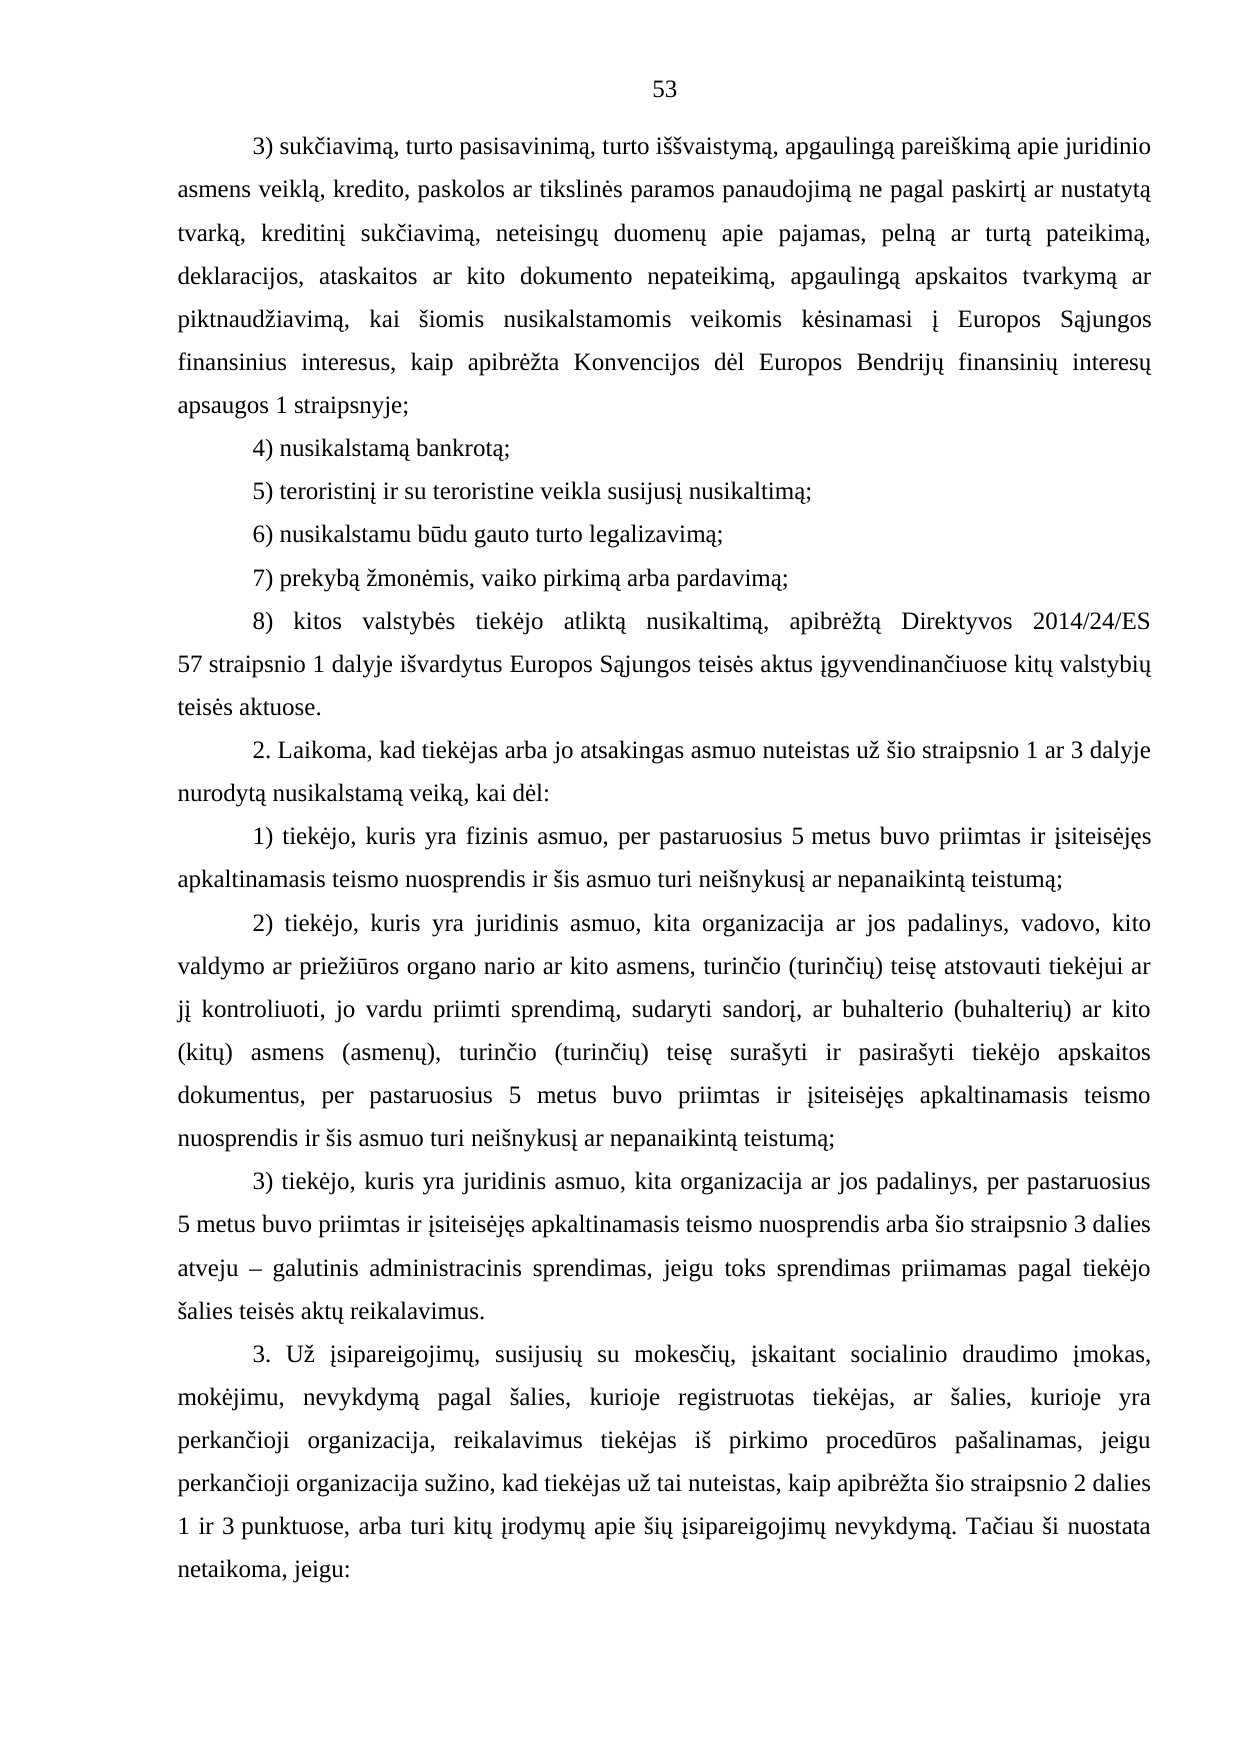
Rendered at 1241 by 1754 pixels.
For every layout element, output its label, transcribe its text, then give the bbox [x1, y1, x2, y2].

text 2) tiekėjo, kuris yra juridinis asmuo, kita organizacija ar jos padalinys, vadovo, kito valdymo ar priežiūros organo nario ar kito asmens, turinčio (turinčių) teisę atstovauti tiekėjui ar jį kontroliuoti, jo vardu priimti sprendimą, sudaryti sandorį, ar buhalterio (buhalterių) ar kito (kitų) asmens (asmenų), turinčio (turinčių) teisę surašyti ir pasirašyti tiekėjo apskaitos dokumentus, per pastaruosius 5 metus buvo priimtas ir įsiteisėjęs apkaltinamasis teismo nuosprendis ir šis asmuo turi neišnykusį ar nepanaikintą teistumą; [177, 908, 1152, 1152]
text 1) tiekėjo, kuris yra fizinis asmuo, per pastaruosius 5 metus buvo priimtas ir įsiteisėjęs apkaltinamasis teismo nuosprendis ir šis asmuo turi neišnykusį ar nepanaikintą teistumą; [177, 821, 1152, 893]
text 2. Laikoma, kad tiekėjas arba jo atsakingas asmuo nuteistas už šio straipsnio 1 ar 3 dalyje nurodytą nusikalstamą veiką, kai dėl: [177, 735, 1152, 807]
text 7) prekybą žmonėmis, vaiko pirkimą arba pardavimą; [177, 563, 1152, 591]
text 6) nusikalstamu būdu gauto turto legalizavimą; [177, 519, 1152, 548]
text 5) teroristinį ir su teroristine veikla susijusį nusikaltimą; [177, 476, 1152, 505]
text 3. Už įsipareigojimų, susijusių su mokesčių, įskaitant socialinio draudimo įmokas, mokėjimu, nevykdymą pagal šalies, kurioje registruotas tiekėjas, ar šalies, kurioje yra perkančioji organizacija, reikalavimus tiekėjas iš pirkimo procedūros pašalinamas, jeigu perkančioji organizacija sužino, kad tiekėjas už tai nuteistas, kaip apibrėžta šio straipsnio 2 dalies 1 ir 3 punktuose, arba turi kitų įrodymų apie šių įsipareigojimų nevykdymą. Tačiau ši nuostata netaikoma, jeigu: [177, 1339, 1152, 1583]
text 3) sukčiavimą, turto pasisavinimą, turto iššvaistymą, apgaulingą pareiškimą apie juridinio asmens veiklą, kredito, paskolos ar tikslinės paramos panaudojimą ne pagal paskirtį ar nustatytą tvarką, kreditinį sukčiavimą, neteisingų duomenų apie pajamas, pelną ar turtą pateikimą, deklaracijos, ataskaitos ar kito dokumento nepateikimą, apgaulingą apskaitos tvarkymą ar piktnaudžiavimą, kai šiomis nusikalstamomis veikomis kėsinamasi į Europos Sąjungos finansinius interesus, kaip apibrėžta Konvencijos dėl Europos Bendrijų finansinių interesų apsaugos 1 straipsnyje; [177, 131, 1152, 419]
text 4) nusikalstamą bankrotą; [177, 433, 1152, 462]
text 8) kitos valstybės tiekėjo atliktą nusikaltimą, apibrėžtą Direktyvos 2014/24/ES 57 straipsnio 1 dalyje išvardytus Europos Sąjungos teisės aktus įgyvendinančiuose kitų valstybių teisės aktuose. [177, 606, 1152, 721]
text 3) tiekėjo, kuris yra juridinis asmuo, kita organizacija ar jos padalinys, per pastaruosius 5 metus buvo priimtas ir įsiteisėjęs apkaltinamasis teismo nuosprendis arba šio straipsnio 3 dalies atveju – galutinis administracinis sprendimas, jeigu toks sprendimas priimamas pagal tiekėjo šalies teisės aktų reikalavimus. [177, 1166, 1152, 1324]
